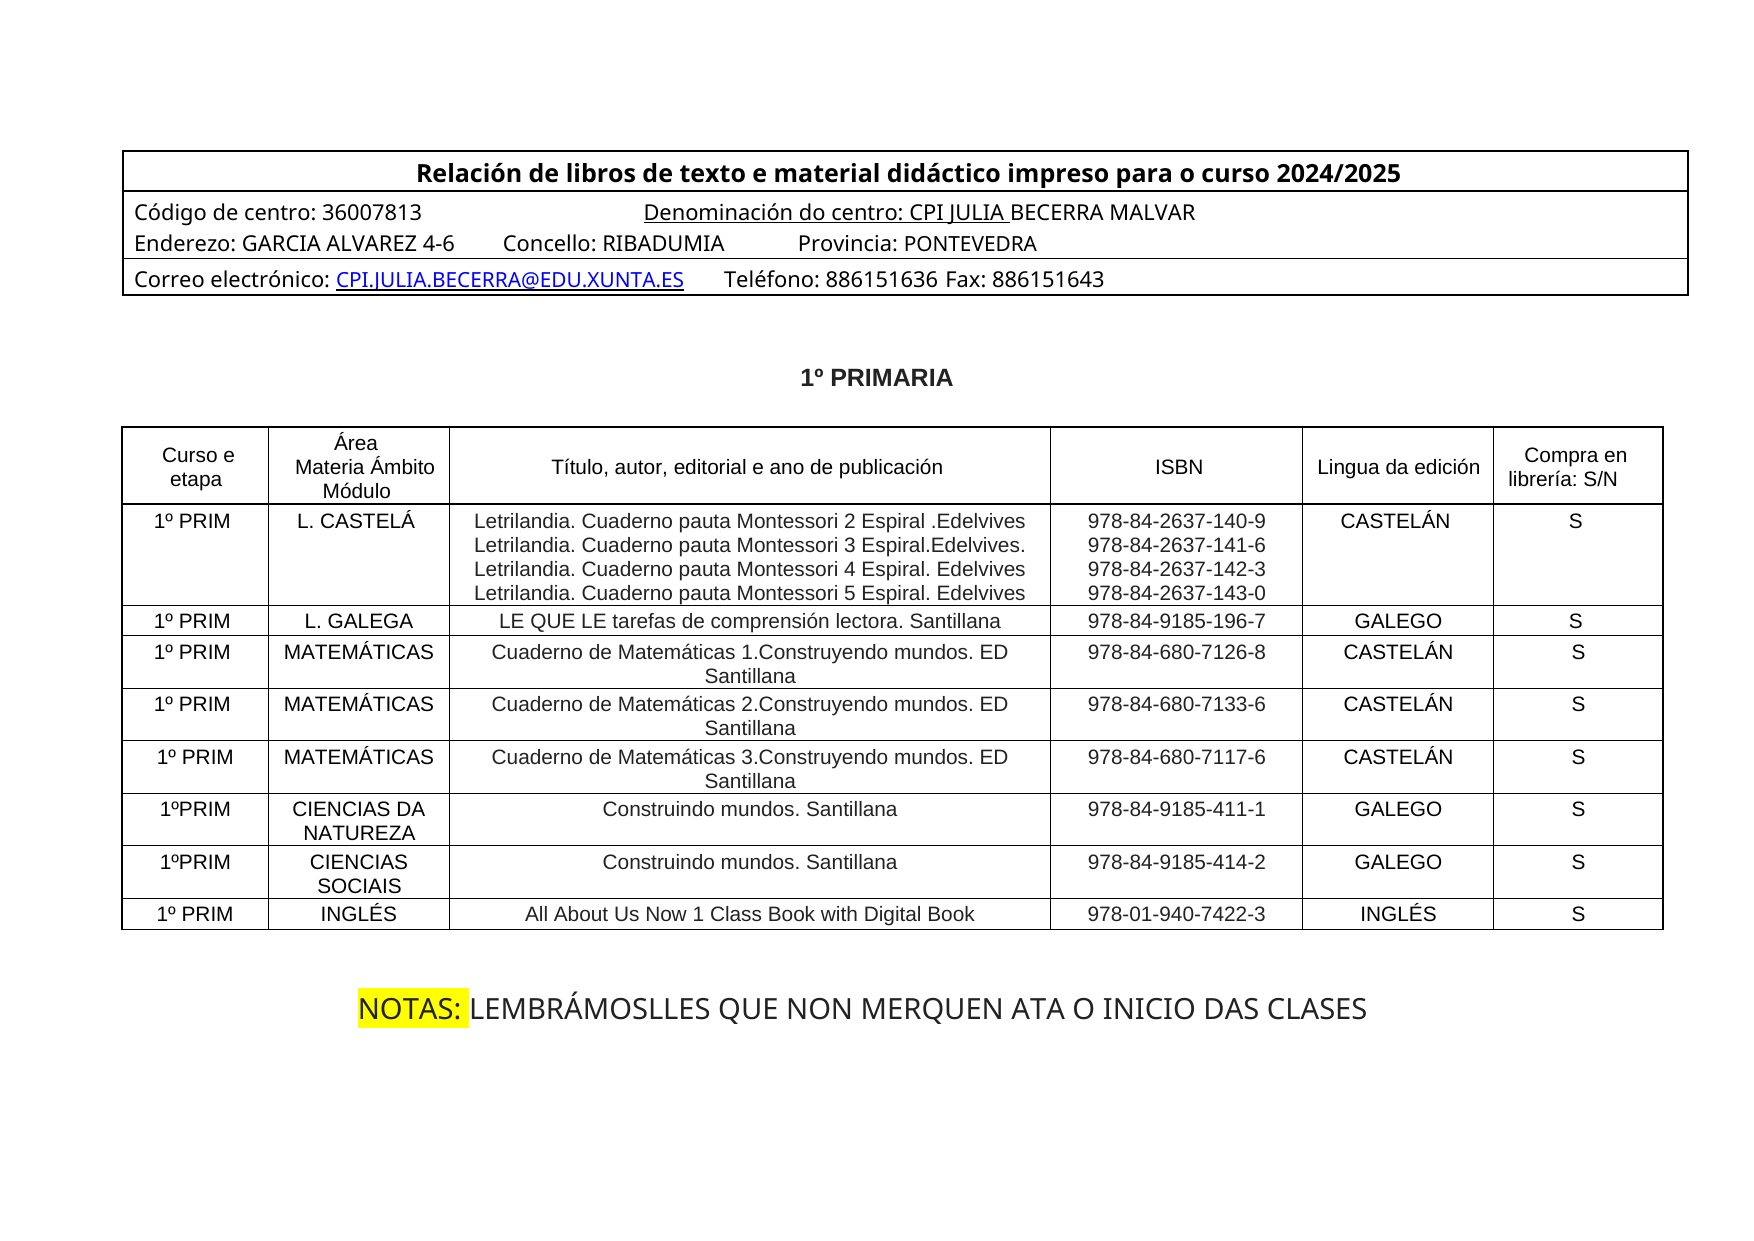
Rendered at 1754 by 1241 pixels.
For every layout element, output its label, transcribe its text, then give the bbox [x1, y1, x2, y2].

table_cell S [1494, 846, 1662, 898]
table_header Lingua da edición [1303, 428, 1493, 503]
table_cell 978-01-940-7422-3 [1051, 899, 1302, 929]
table_cell 1º PRIM [123, 636, 268, 688]
table_cell S [1494, 636, 1662, 688]
table_cell Cuaderno de Matemáticas 3.Construyendo mundos. ED Santillana [450, 741, 1050, 793]
table_cell 1º PRIM [123, 689, 268, 740]
table_cell 978-84-680-7117-6 [1051, 741, 1302, 793]
table_cell 1º PRIM [123, 606, 268, 635]
table_cell S [1494, 505, 1662, 604]
table_header ISBN [1051, 428, 1302, 503]
table_cell INGLÉS [269, 899, 449, 929]
table_header Título, autor, editorial e ano de publicación [450, 428, 1050, 503]
table_cell 978-84-9185-414-2 [1051, 846, 1302, 898]
table_cell 1ºPRIM [123, 846, 268, 898]
table_cell CASTELÁN [1303, 741, 1493, 793]
table_cell Cuaderno de Matemáticas 1.Construyendo mundos. ED Santillana [450, 636, 1050, 688]
table_cell 978-84-9185-196-7 [1051, 606, 1302, 635]
table_cell 1º PRIM [123, 505, 268, 604]
table_cell GALEGO [1303, 606, 1493, 635]
table_cell Código de centro: 36007813 Denominación do centro: CPI JULIA BECERRA MALVAR Enderezo: GARCIA ALVAREZ 4-6 Concello: RIBADUMIA Provincia: PONTEVEDRA [124, 192, 1687, 258]
table_cell CIENCIAS SOCIAIS [269, 846, 449, 898]
table_header Relación de libros de texto e material didáctico impreso para o curso 2024/2025 [124, 152, 1687, 190]
table_cell S [1494, 689, 1662, 740]
table_cell INGLÉS [1303, 899, 1493, 929]
table_cell 978-84-9185-411-1 [1051, 794, 1302, 845]
table_cell 978-84-680-7126-8 [1051, 636, 1302, 688]
table_header Área Materia Ámbito Módulo [269, 428, 449, 503]
table_cell CIENCIAS DA NATUREZA [269, 794, 449, 845]
table_cell S [1494, 899, 1662, 929]
table_cell 978-84-2637-140-9 978-84-2637-141-6 978-84-2637-142-3 978-84-2637-143-0 [1051, 505, 1302, 604]
table_cell Construindo mundos. Santillana [450, 794, 1050, 845]
table_cell GALEGO [1303, 794, 1493, 845]
table_cell 1º PRIM [123, 899, 268, 929]
table_cell S [1494, 794, 1662, 845]
table_cell L. GALEGA [269, 606, 449, 635]
table_cell GALEGO [1303, 846, 1493, 898]
table_cell S [1494, 606, 1662, 635]
table_cell MATEMÁTICAS [269, 689, 449, 740]
table_cell CASTELÁN [1303, 636, 1493, 688]
table_cell All About Us Now 1 Class Book with Digital Book [450, 899, 1050, 929]
table_cell 978-84-680-7133-6 [1051, 689, 1302, 740]
table_cell 1º PRIM [123, 741, 268, 793]
table_cell Correo electrónico: CPI.JULIA.BECERRA@EDU.XUNTA.ES Teléfono: 886151636 Fax: 886151643 [124, 259, 1687, 293]
table_header Curso e etapa [123, 428, 268, 503]
table_cell L. CASTELÁ [269, 505, 449, 604]
table_cell LE QUE LE tarefas de comprensión lectora. Santillana [450, 606, 1050, 635]
table_cell Construindo mundos. Santillana [450, 846, 1050, 898]
table_cell 1ºPRIM [123, 794, 268, 845]
table_cell Letrilandia. Cuaderno pauta Montessori 2 Espiral .Edelvives Letrilandia. Cuaderno pauta Montessori 3 Espiral.Edelvives. Letrilandia. Cuaderno pauta Montessori 4 Espiral. Edelvives Letrilandia. Cuaderno pauta Montessori 5 Espiral. Edelvives [450, 505, 1050, 604]
table_cell MATEMÁTICAS [269, 636, 449, 688]
table_cell CASTELÁN [1303, 505, 1493, 604]
table_cell CASTELÁN [1303, 689, 1493, 740]
table_cell MATEMÁTICAS [269, 741, 449, 793]
table_header Compra en librería: S/N [1494, 428, 1662, 503]
table_cell S [1494, 741, 1662, 793]
text NOTAS: LEMBRÁMOSLLES QUE NON MERQUEN ATA O INICIO DAS CLASES [75, 988, 1679, 1028]
table_cell Cuaderno de Matemáticas 2.Construyendo mundos. ED Santillana [450, 689, 1050, 740]
text 1º PRIMARIA [75, 363, 1679, 392]
